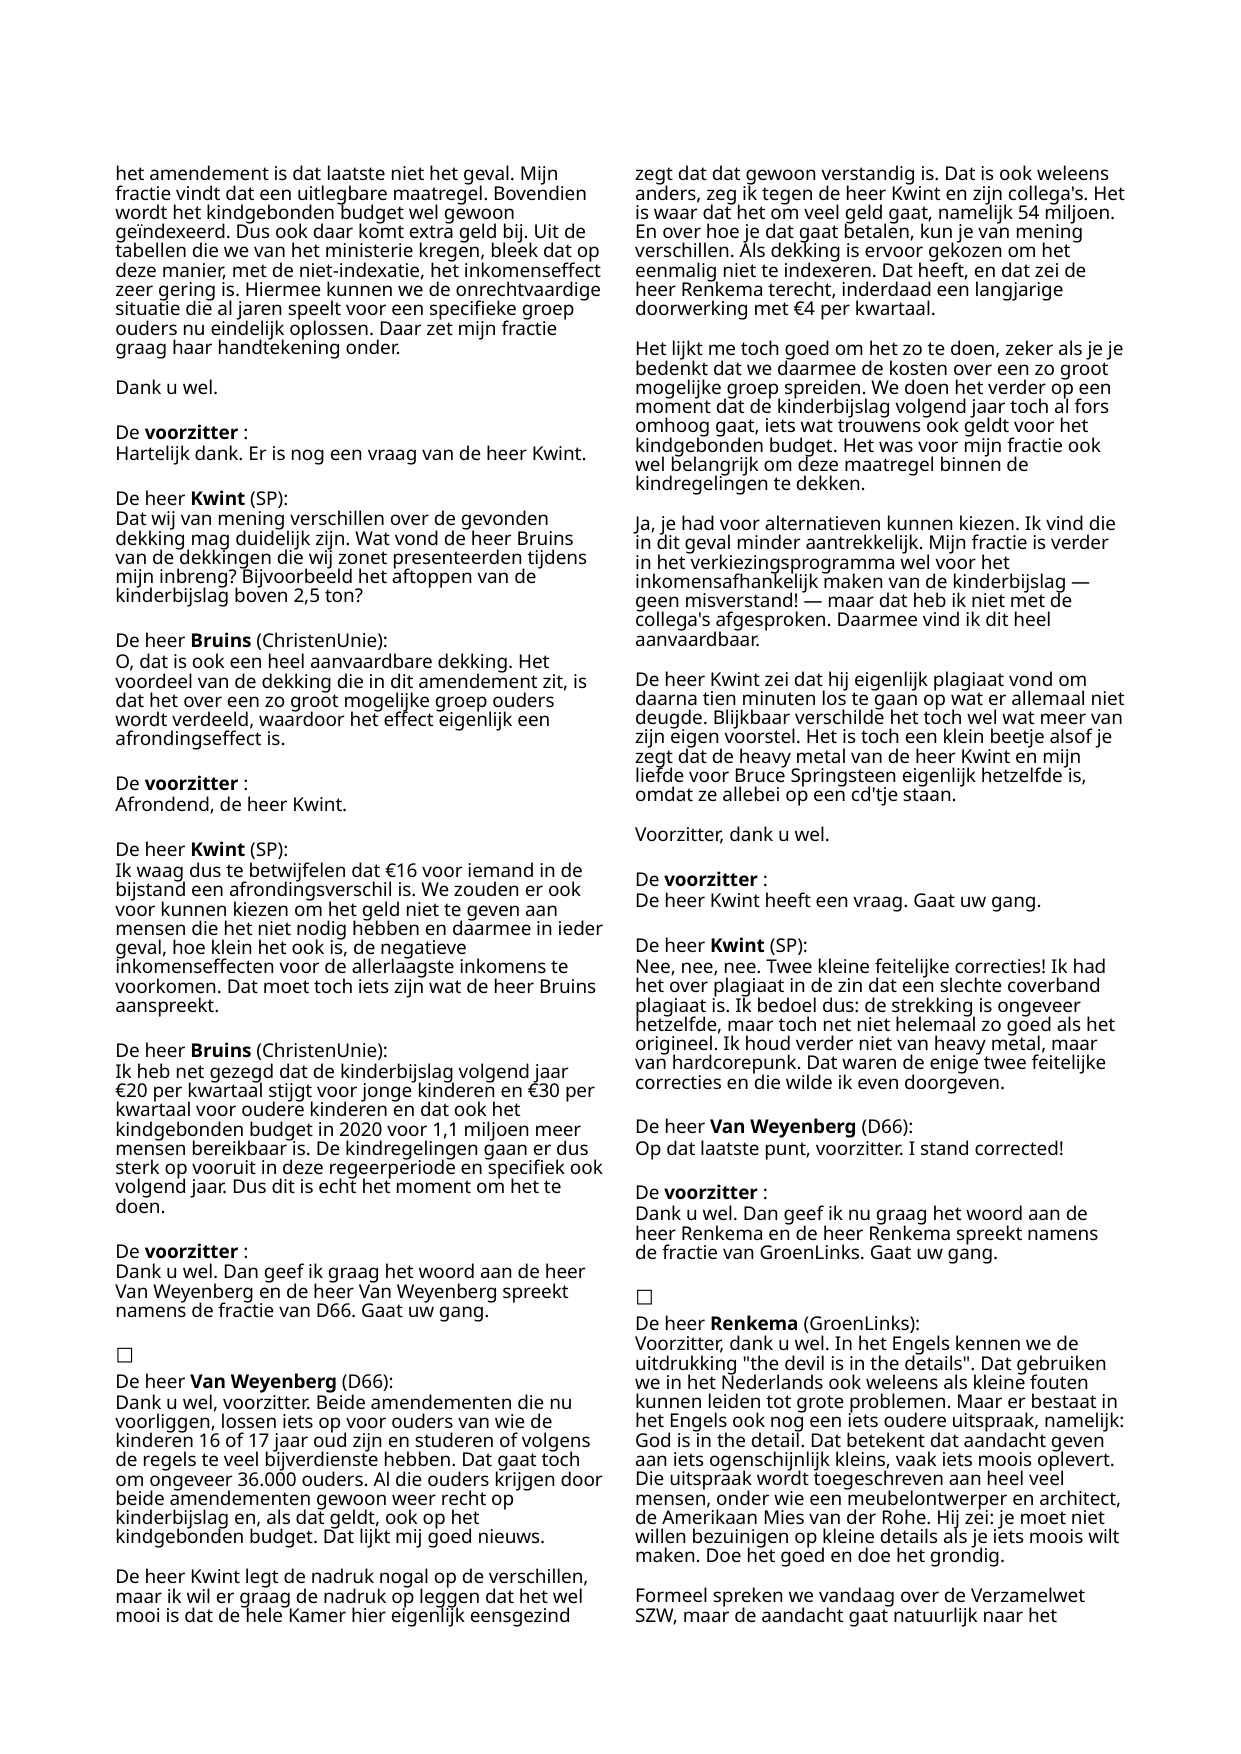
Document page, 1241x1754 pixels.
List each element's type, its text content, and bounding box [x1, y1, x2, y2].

text ⬜ [115, 1342, 605, 1368]
text Dank u wel. Dan geef ik graag het woord aan de heer Van Weyenberg en de heer Van Weyenberg spreekt namens de fractie van D66. Gaat uw gang. [115, 1263, 605, 1321]
text De heer Bruins (ChristenUnie): [115, 1037, 605, 1063]
text Ik waag dus te betwijfelen dat €16 voor iemand in de bijstand een afrondingsverschil is. We zouden er ook voor kunnen kiezen om het geld niet te geven aan mensen die het niet nodig hebben en daarmee in ieder geval, hoe klein het ook is, de negatieve inkomenseffecten voor de allerlaagste inkomens te voorkomen. Dat moet toch iets zijn wat de heer Bruins aanspreekt. [115, 862, 605, 1016]
text Dank u wel. [115, 379, 605, 398]
text De voorzitter : [635, 866, 1125, 892]
text De heer Bruins (ChristenUnie): [115, 628, 605, 653]
text De heer Kwint (SP): [115, 485, 605, 510]
text De heer Kwint legt de nadruk nogal op de verschillen, maar ik wil er graag de nadruk op leggen dat het wel mooi is dat de hele Kamer hier eigenlijk eensgezind [115, 1568, 605, 1626]
text Het lijkt me toch goed om het zo te doen, zeker als je je bedenkt dat we daarmee de kosten over een zo groot mogelijke groep spreiden. We doen het verder op een moment dat de kinderbijslag volgend jaar toch al fors omhoog gaat, iets wat trouwens ook geldt voor het kindgebonden budget. Het was voor mijn fractie ook wel belangrijk om deze maatregel binnen de kindregelingen te dekken. [635, 340, 1125, 494]
text Nee, nee, nee. Twee kleine feitelijke correcties! Ik had het over plagiaat in de zin dat een slechte coverband plagiaat is. Ik bedoel dus: de strekking is ongeveer hetzelfde, maar toch net niet helemaal zo goed als het origineel. Ik houd verder niet van heavy metal, maar van hardcorepunk. Dat waren de enige twee feitelijke correcties en die wilde ik even doorgeven. [635, 958, 1125, 1093]
text zegt dat dat gewoon verstandig is. Dat is ook weleens anders, zeg ik tegen de heer Kwint en zijn collega's. Het is waar dat het om veel geld gaat, namelijk 54 miljoen. En over hoe je dat gaat betalen, kun je van mening verschillen. Als dekking is ervoor gekozen om het eenmalig niet te indexeren. Dat heeft, en dat zei de heer Renkema terecht, inderdaad een langjarige doorwerking met €4 per kwartaal. [635, 165, 1125, 319]
text De heer Kwint heeft een vraag. Gaat uw gang. [635, 892, 1125, 911]
text het amendement is dat laatste niet het geval. Mijn fractie vindt dat een uitlegbare maatregel. Bovendien wordt het kindgebonden budget wel gewoon geïndexeerd. Dus ook daar komt extra geld bij. Uit de tabellen die we van het ministerie kregen, bleek dat op deze manier, met de niet-indexatie, het inkomenseffect zeer gering is. Hiermee kunnen we de onrechtvaardige situatie die al jaren speelt voor een specifieke groep ouders nu eindelijk oplossen. Daar zet mijn fractie graag haar handtekening onder. [115, 165, 605, 358]
text Op dat laatste punt, voorzitter. I stand corrected! [635, 1139, 1125, 1159]
text ⬜ [635, 1284, 1125, 1310]
text Voorzitter, dank u wel. [635, 826, 1125, 846]
text Dank u wel, voorzitter. Beide amendementen die nu voorliggen, lossen iets op voor ouders van wie de kinderen 16 of 17 jaar oud zijn en studeren of volgens de regels te veel bijverdienste hebben. Dat gaat toch om ongeveer 36.000 ouders. Al die ouders krijgen door beide amendementen gewoon weer recht op kinderbijslag en, als dat geldt, ook op het kindgebonden budget. Dat lijkt mij goed nieuws. [115, 1394, 605, 1548]
text Dank u wel. Dan geef ik nu graag het woord aan de heer Renkema en de heer Renkema spreekt namens de fractie van GroenLinks. Gaat uw gang. [635, 1205, 1125, 1263]
text De heer Van Weyenberg (D66): [635, 1114, 1125, 1139]
text Ja, je had voor alternatieven kunnen kiezen. Ik vind die in dit geval minder aantrekkelijk. Mijn fractie is verder in het verkiezingsprogramma wel voor het inkomensafhankelijk maken van de kinderbijslag — geen misverstand! — maar dat heb ik niet met de collega's afgesproken. Daarmee vind ik dit heel aanvaardbaar. [635, 515, 1125, 650]
text Dat wij van mening verschillen over de gevonden dekking mag duidelijk zijn. Wat vond de heer Bruins van de dekkingen die wij zonet presenteerden tijdens mijn inbreng? Bijvoorbeeld het aftoppen van de kinderbijslag boven 2,5 ton? [115, 510, 605, 607]
text De heer Kwint (SP): [635, 932, 1125, 958]
text De voorzitter : [115, 1238, 605, 1263]
text De voorzitter : [115, 419, 605, 444]
text O, dat is ook een heel aanvaardbare dekking. Het voordeel van de dekking die in dit amendement zit, is dat het over een zo groot mogelijke groep ouders wordt verdeeld, waardoor het effect eigenlijk een afrondingseffect is. [115, 653, 605, 750]
text Voorzitter, dank u wel. In het Engels kennen we de uitdrukking "the devil is in the details". Dat gebruiken we in het Nederlands ook weleens als kleine fouten kunnen leiden tot grote problemen. Maar er bestaat in het Engels ook nog een iets oudere uitspraak, namelijk: God is in the detail. Dat betekent dat aandacht geven aan iets ogenschijnlijk kleins, vaak iets moois oplevert. Die uitspraak wordt toegeschreven aan heel veel mensen, onder wie een meubelontwerper en architect, de Amerikaan Mies van der Rohe. Hij zei: je moet niet willen bezuinigen op kleine details als je iets moois wilt maken. Doe het goed en doe het grondig. [635, 1335, 1125, 1567]
text De heer Van Weyenberg (D66): [115, 1368, 605, 1394]
text De voorzitter : [635, 1179, 1125, 1205]
text Formeel spreken we vandaag over de Verzamelwet SZW, maar de aandacht gaat natuurlijk naar het [635, 1587, 1125, 1626]
text De heer Renkema (GroenLinks): [635, 1310, 1125, 1335]
text De heer Kwint zei dat hij eigenlijk plagiaat vond om daarna tien minuten los te gaan op wat er allemaal niet deugde. Blijkbaar verschilde het toch wel wat meer van zijn eigen voorstel. Het is toch een klein beetje alsof je zegt dat de heavy metal van de heer Kwint en mijn liefde voor Bruce Springsteen eigenlijk hetzelfde is, omdat ze allebei op een cd'tje staan. [635, 671, 1125, 806]
text De heer Kwint (SP): [115, 836, 605, 862]
text De voorzitter : [115, 771, 605, 796]
text Hartelijk dank. Er is nog een vraag van de heer Kwint. [115, 444, 605, 464]
text Ik heb net gezegd dat de kinderbijslag volgend jaar €20 per kwartaal stijgt voor jonge kinderen en €30 per kwartaal voor oudere kinderen en dat ook het kindgebonden budget in 2020 voor 1,1 miljoen meer mensen bereikbaar is. De kindregelingen gaan er dus sterk op vooruit in deze regeerperiode en specifiek ook volgend jaar. Dus dit is echt het moment om het te doen. [115, 1063, 605, 1217]
text Afrondend, de heer Kwint. [115, 796, 605, 816]
